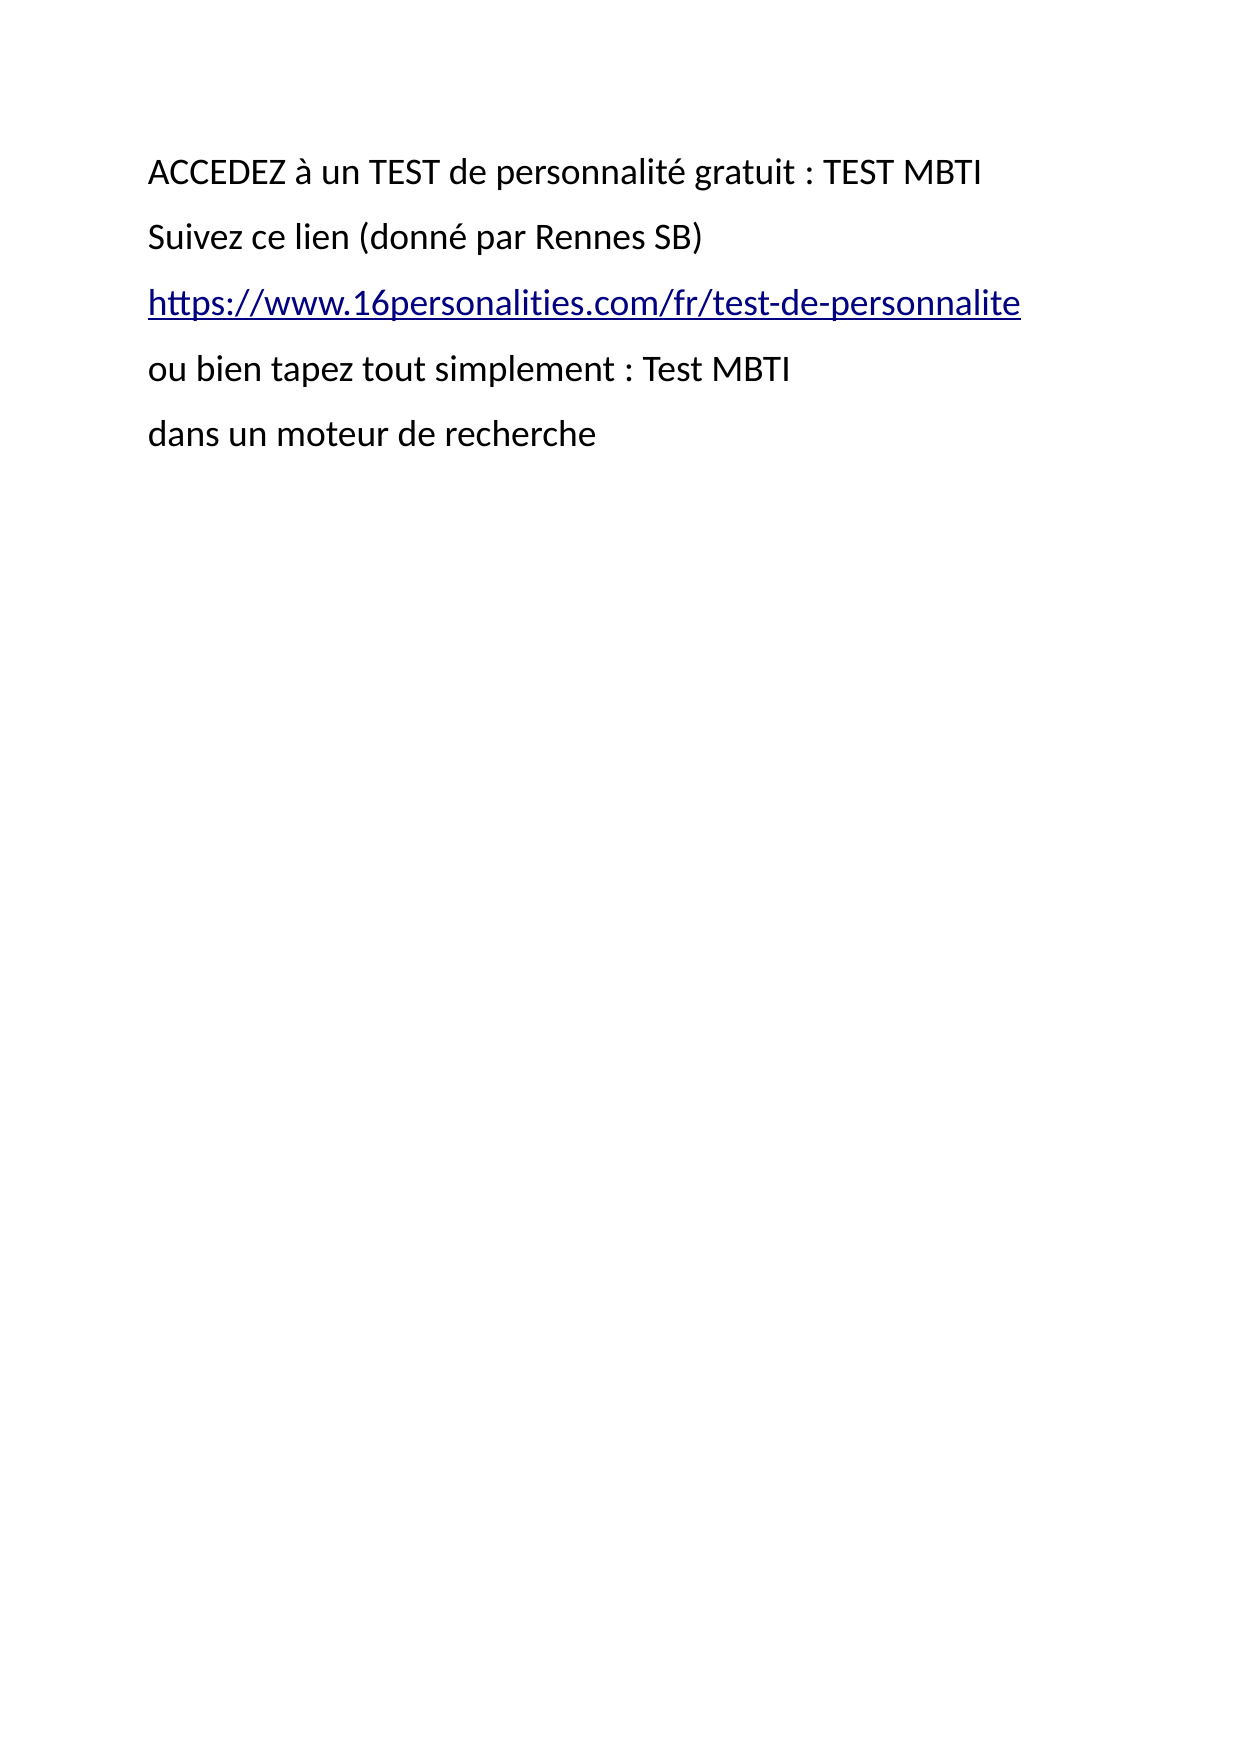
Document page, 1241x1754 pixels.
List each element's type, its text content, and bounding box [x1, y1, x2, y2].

text Suivez ce lien (donné par Rennes SB) [148, 213, 1093, 259]
text dans un moteur de recherche [148, 410, 1093, 456]
text ACCEDEZ à un TEST de personnalité gratuit : TEST MBTI [148, 148, 1093, 193]
text https://www.16personalities.com/fr/test-de-personnalite [148, 279, 1093, 325]
text ou bien tapez tout simplement : Test MBTI [148, 344, 1093, 390]
